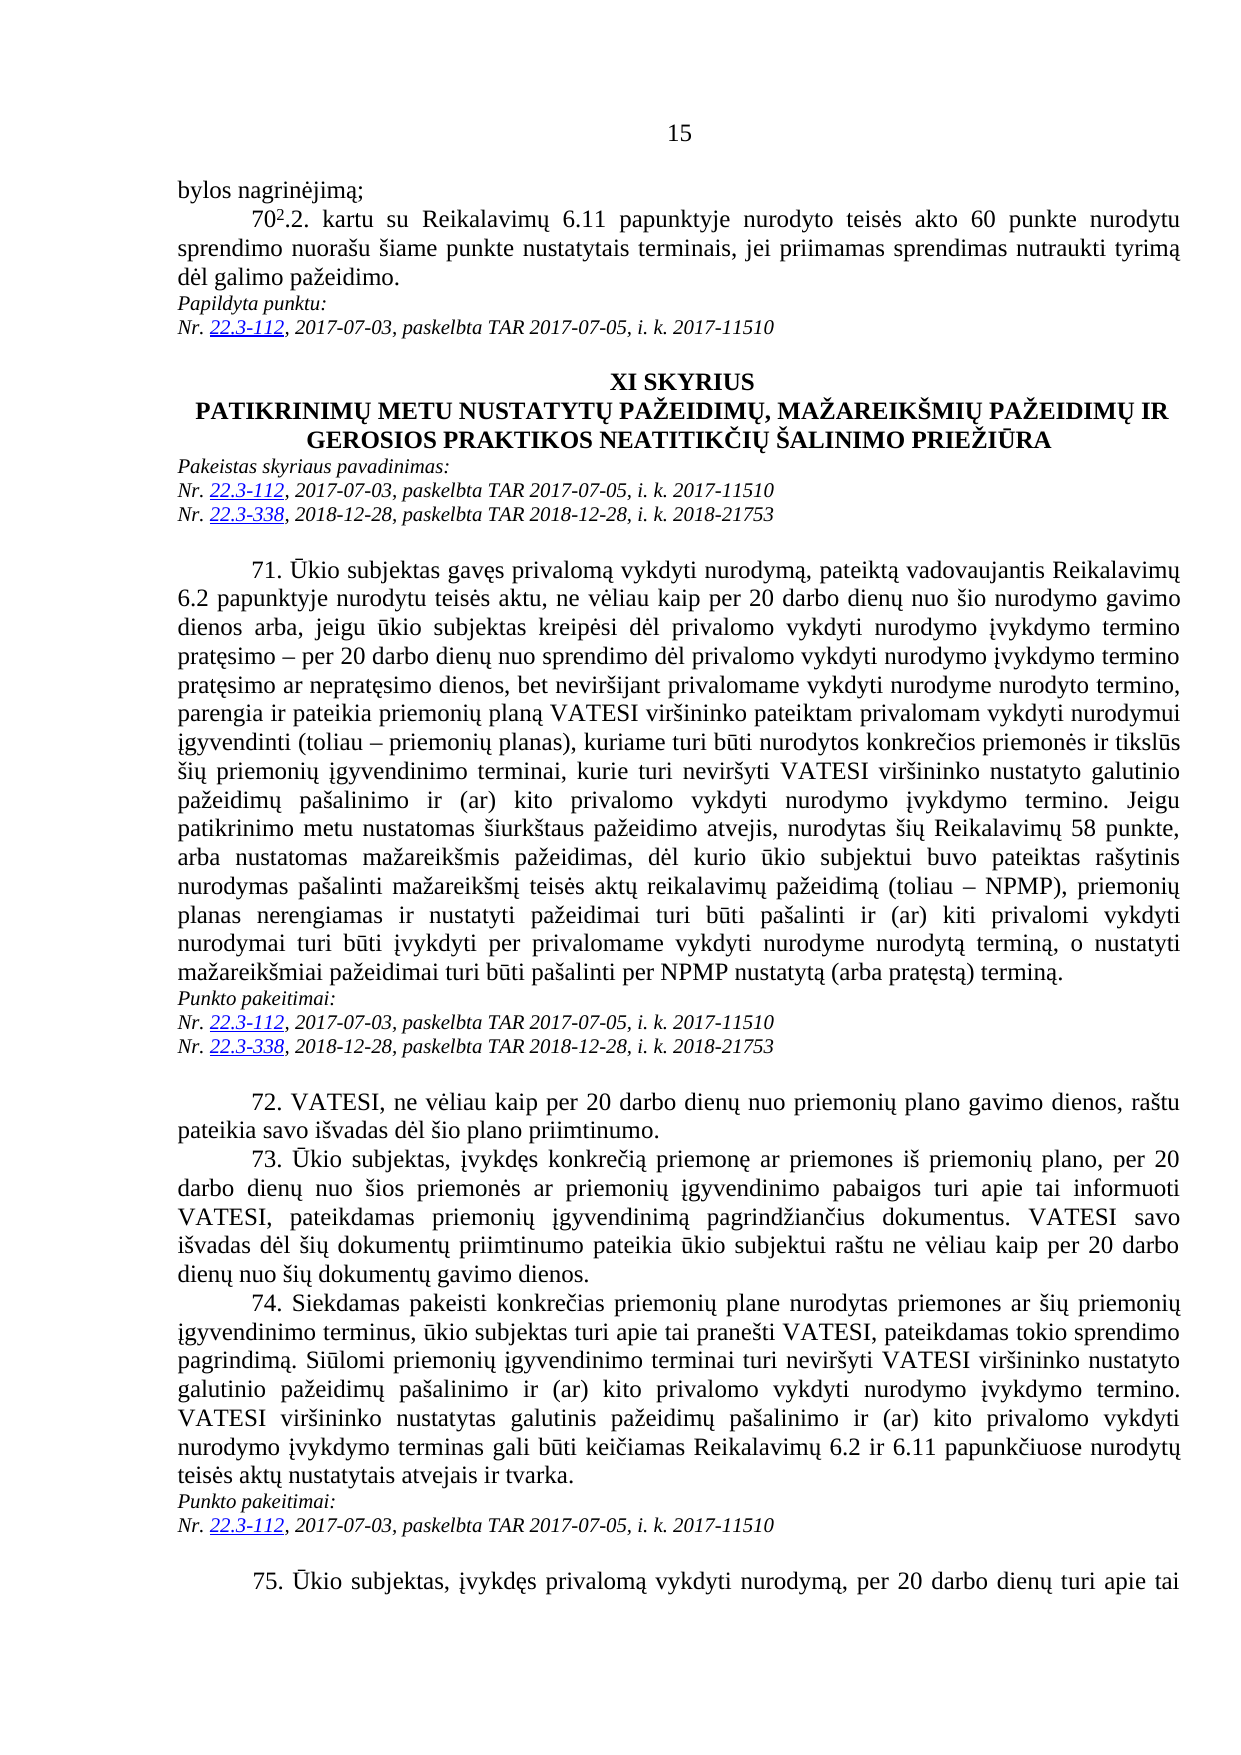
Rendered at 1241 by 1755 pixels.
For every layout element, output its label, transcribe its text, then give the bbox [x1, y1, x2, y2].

text PATIKRINIMŲ METU NUSTATYTŲ PAŽEIDIMŲ, MAŽAREIKŠMIŲ PAŽEIDIMŲ IR GEROSIOS PRAKTIKOS NEATITIKČIŲ ŠALINIMO PRIEŽIŪRA [177, 396, 1187, 454]
text Nr. 22.3-112, 2017-07-03, paskelbta TAR 2017-07-05, i. k. 2017-11510 [177, 1513, 1181, 1537]
text 73. Ūkio subjektas, įvykdęs konkrečią priemonę ar priemones iš priemonių plano, per 20 darbo dienų nuo šios priemonės ar priemonių įgyvendinimo pabaigos turi apie tai informuoti VATESI, pateikdamas priemonių įgyvendinimą pagrindžiančius dokumentus. VATESI savo išvadas dėl šių dokumentų priimtinumo pateikia ūkio subjektui raštu ne vėliau kaip per 20 darbo dienų nuo šių dokumentų gavimo dienos. [177, 1144, 1181, 1288]
text Nr. 22.3-338, 2018-12-28, paskelbta TAR 2018-12-28, i. k. 2018-21753 [177, 502, 1181, 526]
text Punkto pakeitimai: [177, 986, 1181, 1010]
text bylos nagrinėjimą; [177, 176, 1181, 204]
text Nr. 22.3-338, 2018-12-28, paskelbta TAR 2018-12-28, i. k. 2018-21753 [177, 1034, 1181, 1058]
text Nr. 22.3-112, 2017-07-03, paskelbta TAR 2017-07-05, i. k. 2017-11510 [177, 478, 1181, 502]
text Punkto pakeitimai: [177, 1489, 1181, 1513]
text 74. Siekdamas pakeisti konkrečias priemonių plane nurodytas priemones ar šių priemonių įgyvendinimo terminus, ūkio subjektas turi apie tai pranešti VATESI, pateikdamas tokio sprendimo pagrindimą. Siūlomi priemonių įgyvendinimo terminai turi neviršyti VATESI viršininko nustatyto galutinio pažeidimų pašalinimo ir (ar) kito privalomo vykdyti nurodymo įvykdymo termino. VATESI viršininko nustatytas galutinis pažeidimų pašalinimo ir (ar) kito privalomo vykdyti nurodymo įvykdymo terminas gali būti keičiamas Reikalavimų 6.2 ir 6.11 papunkčiuose nurodytų teisės aktų nustatytais atvejais ir tvarka. [177, 1288, 1181, 1489]
text 702.2. kartu su Reikalavimų 6.11 papunktyje nurodyto teisės akto 60 punkte nurodytu sprendimo nuorašu šiame punkte nustatytais terminais, jei priimamas sprendimas nutraukti tyrimą dėl galimo pažeidimo. [177, 204, 1181, 291]
text Nr. 22.3-112, 2017-07-03, paskelbta TAR 2017-07-05, i. k. 2017-11510 [177, 1010, 1181, 1034]
text 72. VATESI, ne vėliau kaip per 20 darbo dienų nuo priemonių plano gavimo dienos, raštu pateikia savo išvadas dėl šio plano priimtinumo. [177, 1087, 1181, 1144]
text XI SKYRIUS [177, 367, 1187, 396]
text Papildyta punktu: [177, 291, 1181, 315]
text 71. Ūkio subjektas gavęs privalomą vykdyti nurodymą, pateiktą vadovaujantis Reikalavimų 6.2 papunktyje nurodytu teisės aktu, ne vėliau kaip per 20 darbo dienų nuo šio nurodymo gavimo dienos arba, jeigu ūkio subjektas kreipėsi dėl privalomo vykdyti nurodymo įvykdymo termino pratęsimo – per 20 darbo dienų nuo sprendimo dėl privalomo vykdyti nurodymo įvykdymo termino pratęsimo ar nepratęsimo dienos, bet neviršijant privalomame vykdyti nurodyme nurodyto termino, parengia ir pateikia priemonių planą VATESI viršininko pateiktam privalomam vykdyti nurodymui įgyvendinti (toliau – priemonių planas), kuriame turi būti nurodytos konkrečios priemonės ir tikslūs šių priemonių įgyvendinimo terminai, kurie turi neviršyti VATESI viršininko nustatyto galutinio pažeidimų pašalinimo ir (ar) kito privalomo vykdyti nurodymo įvykdymo termino. Jeigu patikrinimo metu nustatomas šiurkštaus pažeidimo atvejis, nurodytas šių Reikalavimų 58 punkte, arba nustatomas mažareikšmis pažeidimas, dėl kurio ūkio subjektui buvo pateiktas rašytinis nurodymas pašalinti mažareikšmį teisės aktų reikalavimų pažeidimą (toliau – NPMP), priemonių planas nerengiamas ir nustatyti pažeidimai turi būti pašalinti ir (ar) kiti privalomi vykdyti nurodymai turi būti įvykdyti per privalomame vykdyti nurodyme nurodytą terminą, o nustatyti mažareikšmiai pažeidimai turi būti pašalinti per NPMP nustatytą (arba pratęstą) terminą. [177, 555, 1181, 986]
text Nr. 22.3-112, 2017-07-03, paskelbta TAR 2017-07-05, i. k. 2017-11510 [177, 315, 1181, 339]
text Pakeistas skyriaus pavadinimas: [177, 454, 1181, 478]
text 75. Ūkio subjektas, įvykdęs privalomą vykdyti nurodymą, per 20 darbo dienų turi apie tai [177, 1566, 1181, 1595]
